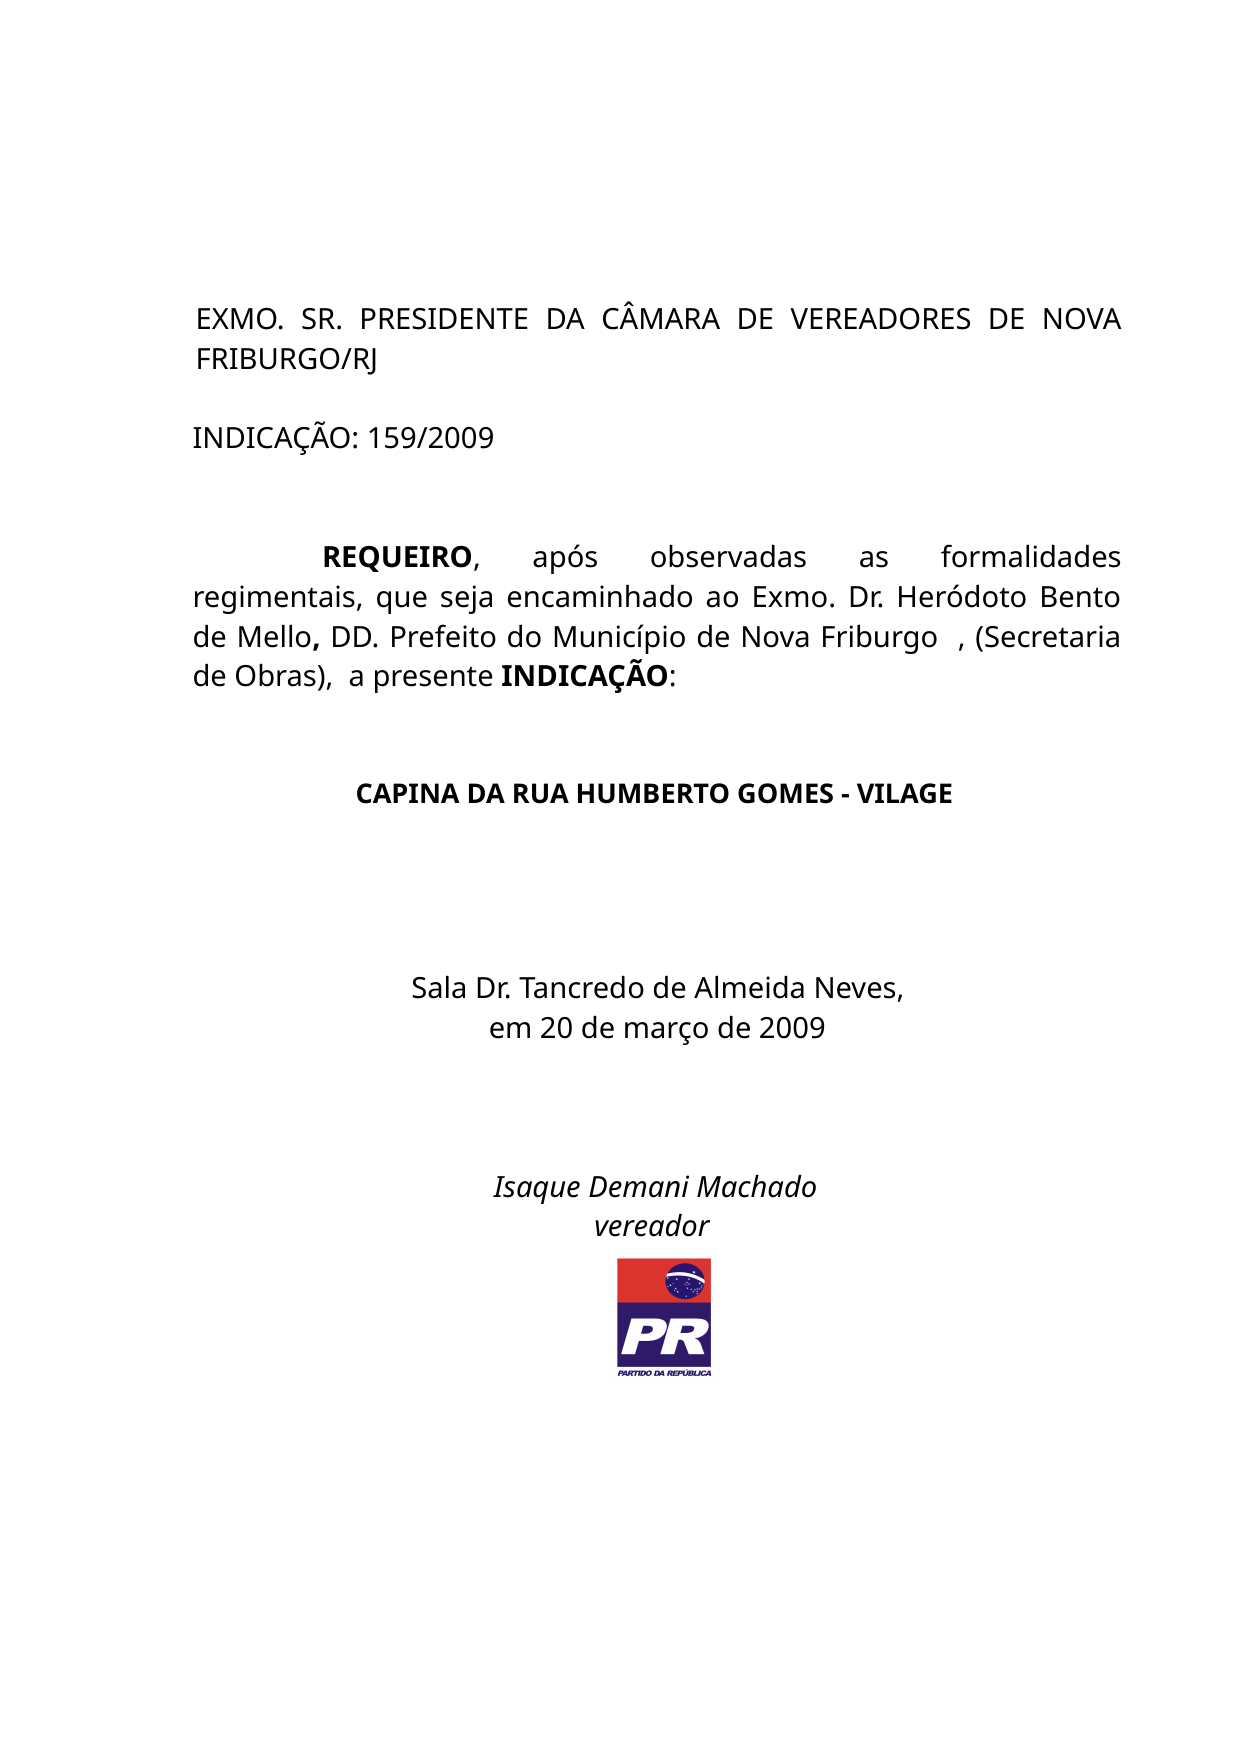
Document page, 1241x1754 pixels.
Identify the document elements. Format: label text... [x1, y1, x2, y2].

text Isaque Demani Machado [192, 1166, 1122, 1206]
text EXMO. SR. PRESIDENTE DA CÂMARA DE VEREADORES DE NOVA FRIBURGO/RJ [195, 298, 1122, 378]
text vereador [192, 1206, 1122, 1245]
text REQUEIRO, após observadas as formalidades regimentais, que seja encaminhado ao Exmo. Dr. Heródoto Bento de Mello, DD. Prefeito do Município de Nova Friburgo , (Secretaria de Obras), a presente INDICAÇÃO: [192, 537, 1122, 695]
text em 20 de março de 2009 [192, 1007, 1122, 1047]
text INDICAÇÃO: 159/2009 [192, 417, 1122, 457]
picture [611, 1251, 719, 1382]
text Sala Dr. Tancredo de Almeida Neves, [192, 967, 1122, 1007]
text CAPINA DA RUA HUMBERTO GOMES - VILAGE [192, 775, 1122, 812]
